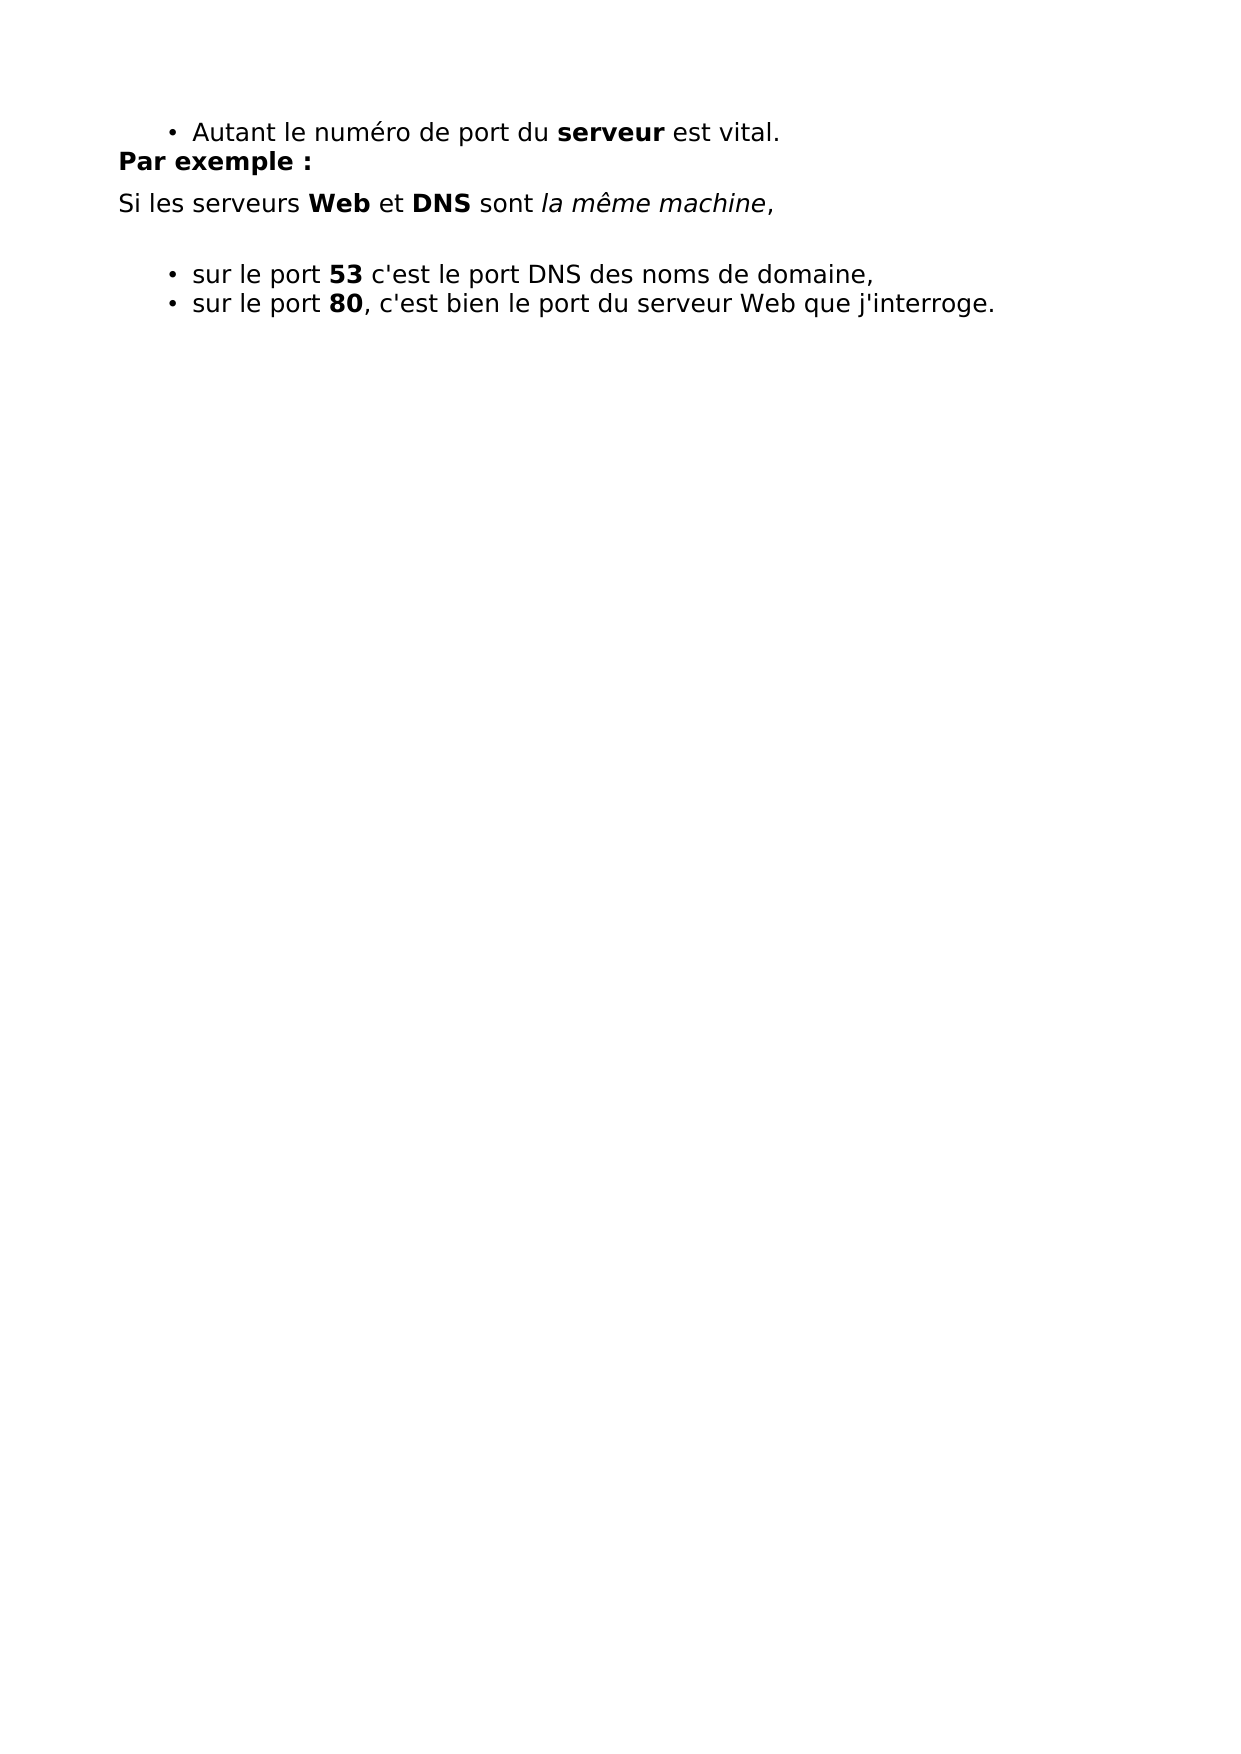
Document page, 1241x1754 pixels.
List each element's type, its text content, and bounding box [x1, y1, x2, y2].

list sur le port 53 c'est le port DNS des noms de domaine, [177, 260, 1122, 289]
text Par exemple : [118, 147, 1122, 176]
list Autant le numéro de port du serveur est vital. [177, 118, 1122, 147]
list sur le port 80, c'est bien le port du serveur Web que j'interroge. [177, 289, 1122, 318]
text Si les serveurs Web et DNS sont la même machine, [118, 189, 1122, 218]
